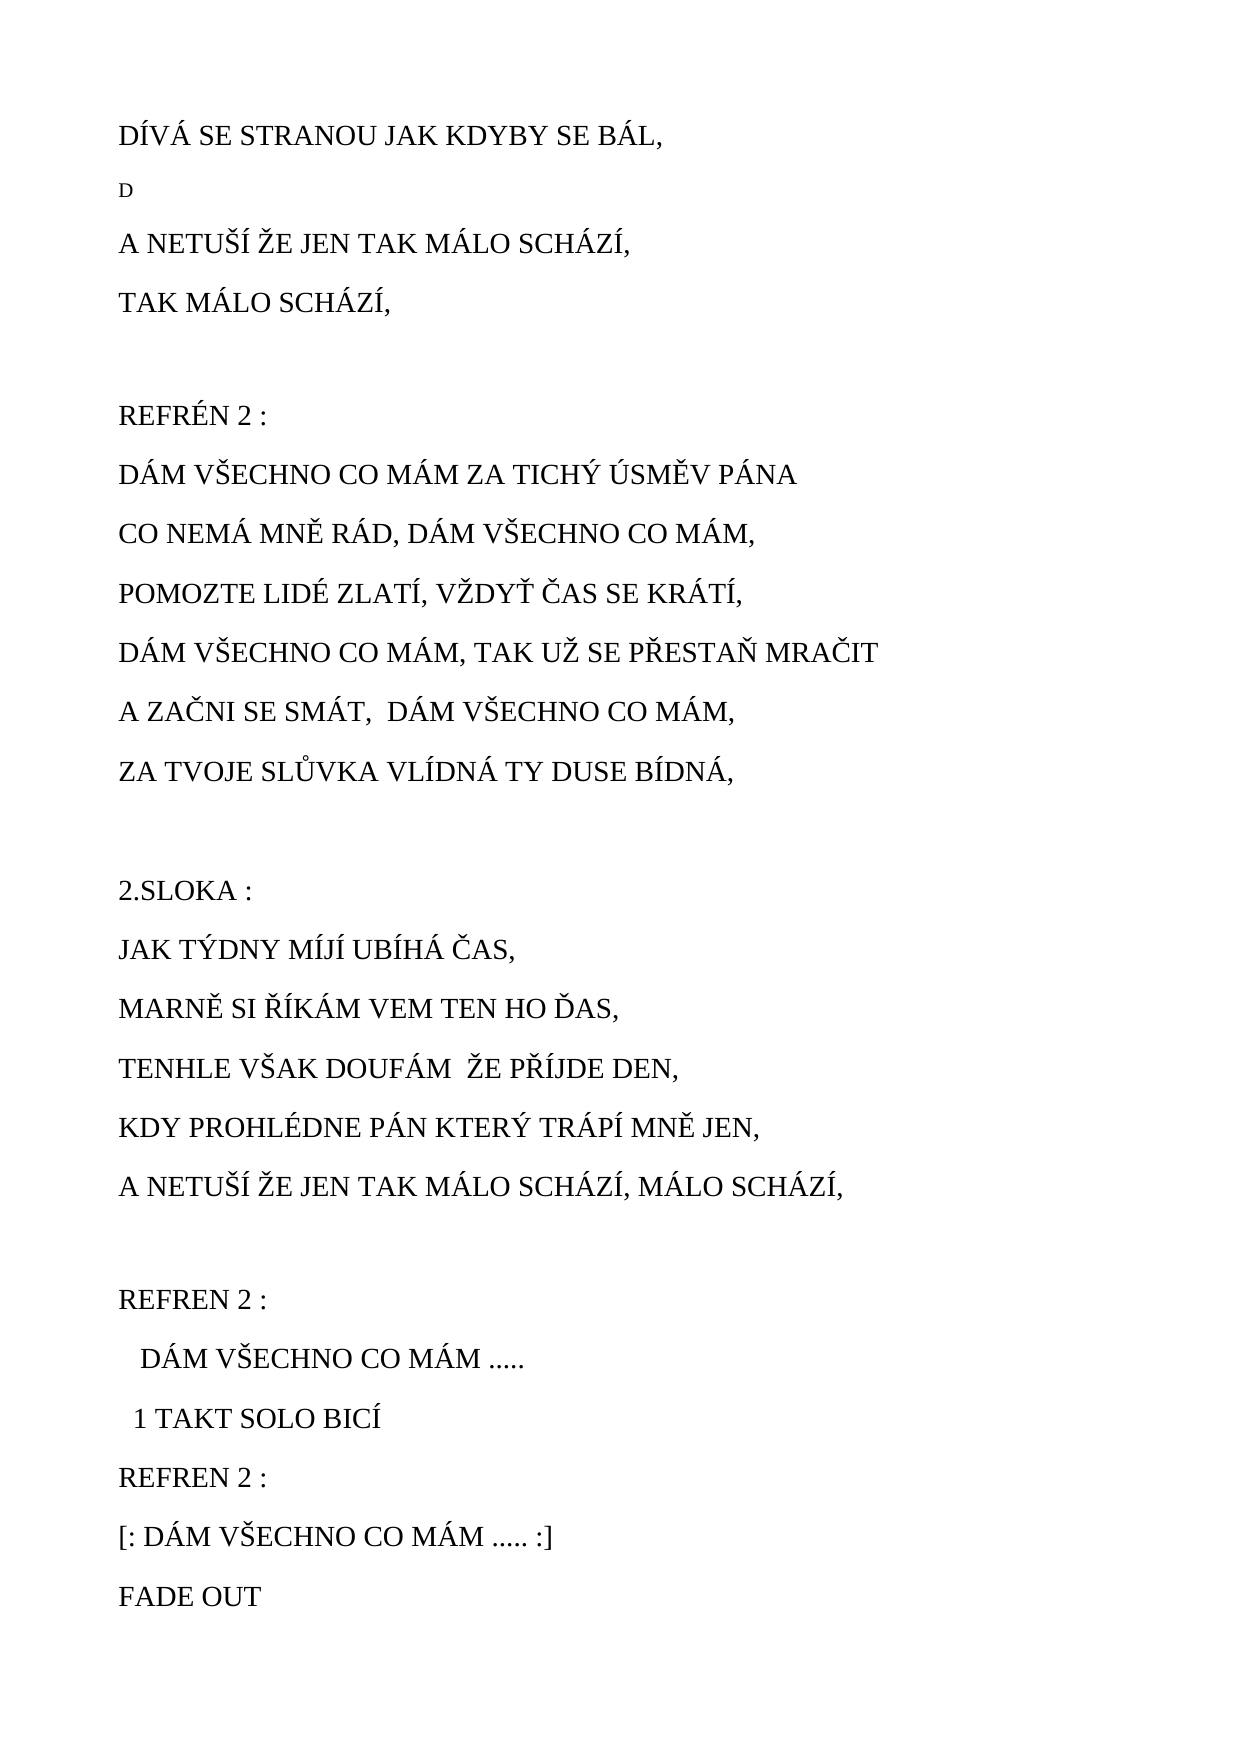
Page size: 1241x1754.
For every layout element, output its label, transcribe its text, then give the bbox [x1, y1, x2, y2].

text KDY PROHLÉDNE PÁN KTERÝ TRÁPÍ MNĚ JEN, [118, 1110, 1122, 1144]
text DÁM VŠECHNO CO MÁM, TAK UŽ SE PŘESTAŇ MRAČIT [118, 635, 1122, 669]
text DÁM VŠECHNO CO MÁM ZA TICHÝ ÚSMĚV PÁNA [118, 457, 1122, 491]
text DÁM VŠECHNO CO MÁM ..... [118, 1341, 1122, 1375]
text A ZAČNI SE SMÁT, DÁM VŠECHNO CO MÁM, [118, 694, 1122, 728]
text 1 TAKT SOLO BICÍ [118, 1401, 1122, 1434]
text A NETUŠÍ ŽE JEN TAK MÁLO SCHÁZÍ, MÁLO SCHÁZÍ, [118, 1169, 1122, 1203]
text TENHLE VŠAK DOUFÁM ŽE PŘÍJDE DEN, [118, 1051, 1122, 1084]
text POMOZTE LIDÉ ZLATÍ, VŽDYŤ ČAS SE KRÁTÍ, [118, 576, 1122, 609]
text ZA TVOJE SLŮVKA VLÍDNÁ TY DUSE BÍDNÁ, [118, 754, 1122, 787]
text JAK TÝDNY MÍJÍ UBÍHÁ ČAS, [118, 932, 1122, 966]
text FADE OUT [118, 1579, 1122, 1612]
text A NETUŠÍ ŽE JEN TAK MÁLO SCHÁZÍ, [118, 226, 1122, 259]
text DÍVÁ SE STRANOU JAK KDYBY SE BÁL, [118, 118, 1122, 152]
text TAK MÁLO SCHÁZÍ, [118, 285, 1122, 319]
text REFRÉN 2 : [118, 398, 1122, 431]
text MARNĚ SI ŘÍKÁM VEM TEN HO ĎAS, [118, 991, 1122, 1025]
text CO NEMÁ MNĚ RÁD, DÁM VŠECHNO CO MÁM, [118, 516, 1122, 550]
text [: DÁM VŠECHNO CO MÁM ..... :] [118, 1519, 1122, 1553]
text 2.SLOKA : [118, 873, 1122, 906]
text REFREN 2 : [118, 1282, 1122, 1316]
text REFREN 2 : [118, 1460, 1122, 1494]
text D [118, 177, 1122, 202]
